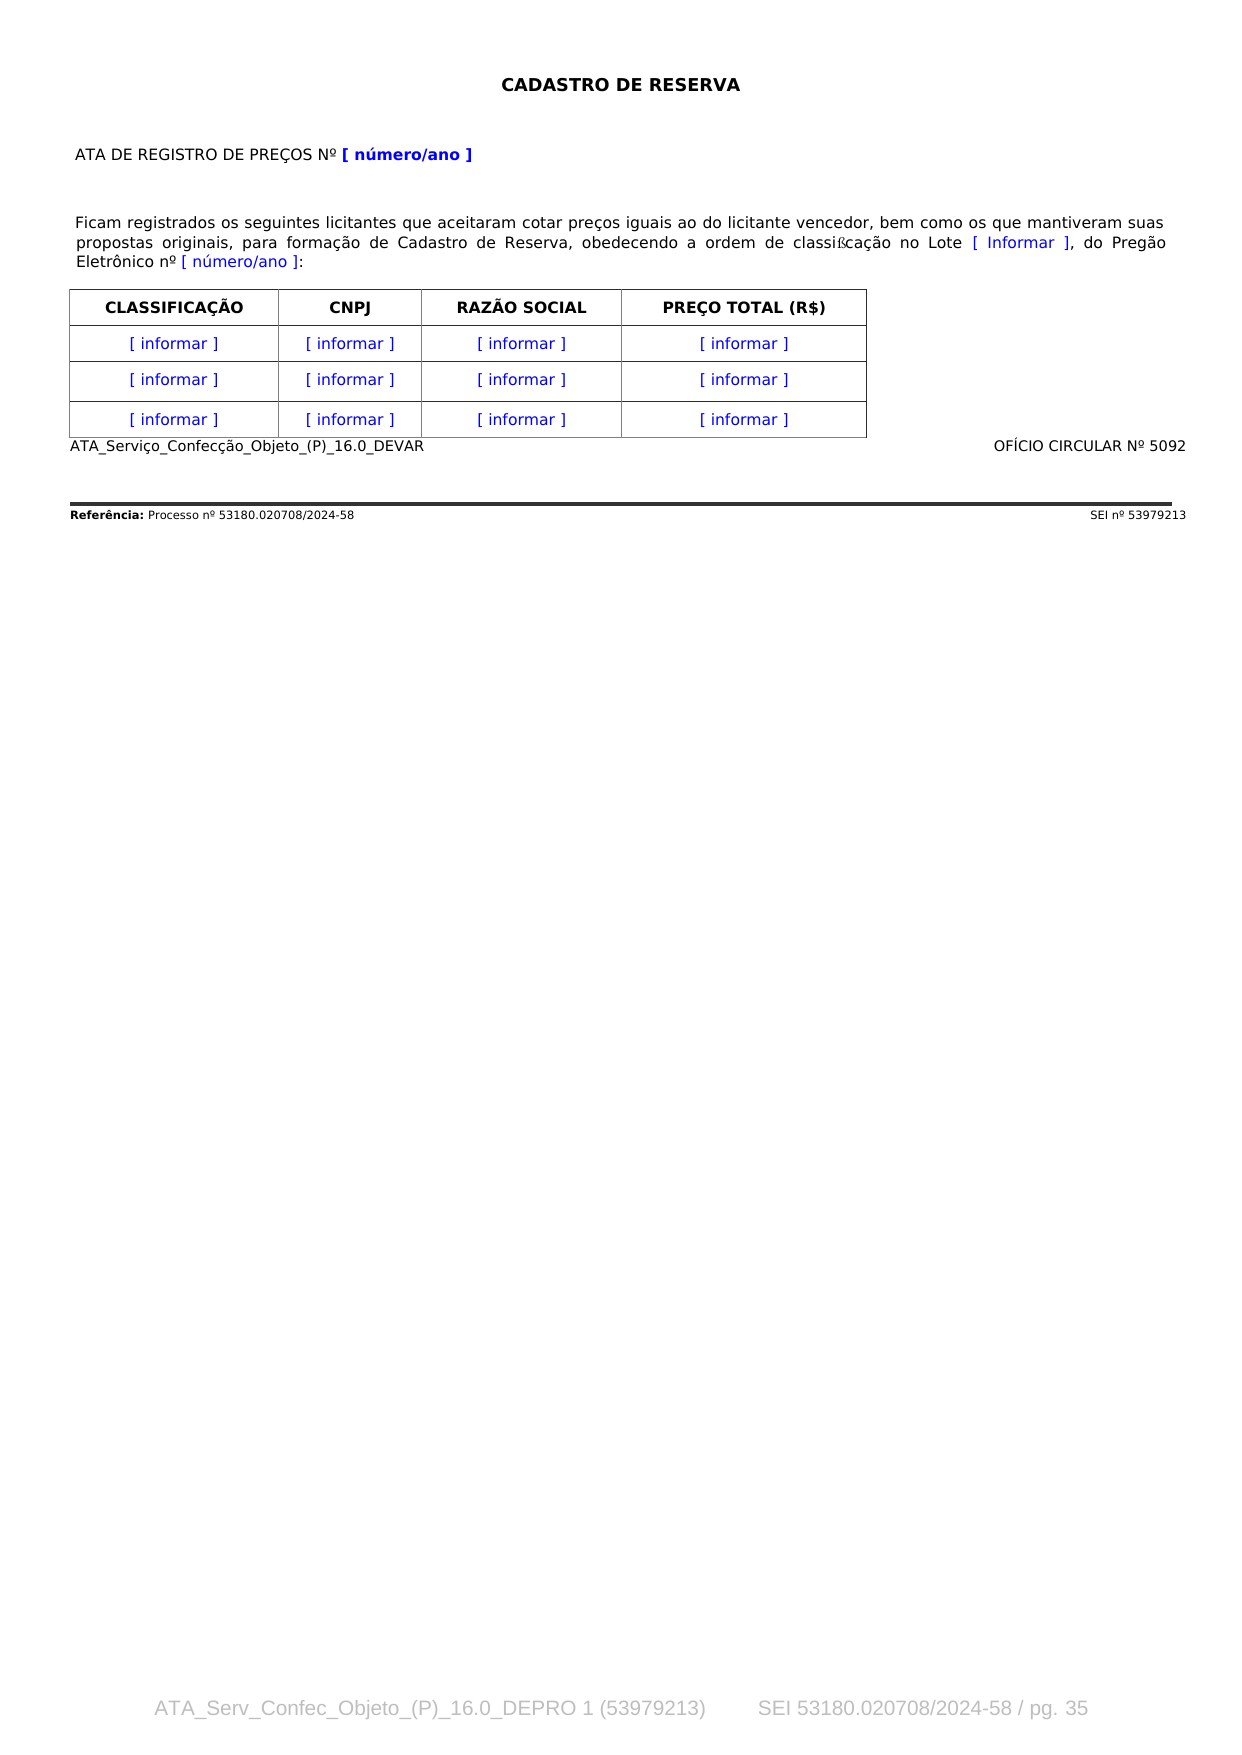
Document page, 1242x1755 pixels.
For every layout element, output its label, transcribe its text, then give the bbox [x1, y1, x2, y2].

table_cell [ informar ] [422, 402, 621, 437]
table_header PREÇO TOTAL (R$) [622, 290, 866, 324]
table_cell [ informar ] [422, 362, 621, 401]
text ATA_Serviço_Confecção_Objeto_(P)_16.0_DEVAR OFÍCIO CIRCULAR Nº 5092 [70, 438, 1186, 455]
table_cell [ informar ] [279, 402, 421, 437]
table_header RAZÃO SOCIAL [422, 290, 621, 324]
text Ficam registrados os seguintes licitantes que aceitaram cotar preços iguais ao do licitante vencedor, bem como os que mantiveram suas propostas originais, para formação de Cadastro de Reserva, obedecendo a ordem de classicação no Lote [ Informar ], do Pregão Eletrônico nº [ número/ano ]: [75, 214, 1166, 272]
table_cell [ informar ] [422, 326, 621, 361]
table_header CNPJ [279, 290, 421, 324]
table_cell [ informar ] [622, 326, 866, 361]
table_header CLASSIFICAÇÃO [70, 290, 278, 324]
subtitle CADASTRO DE RESERVA [70, 75, 1171, 96]
table_cell [ informar ] [622, 402, 866, 437]
table_cell [ informar ] [70, 402, 278, 437]
text Referência: Processo nº 53180.020708/2024-58 SEI nº 53979213 [70, 509, 1186, 522]
table_cell [ informar ] [622, 362, 866, 401]
table_cell [ informar ] [70, 362, 278, 401]
table_cell [ informar ] [70, 326, 278, 361]
text ATA DE REGISTRO DE PREÇOS Nº [ número/ano ] [75, 146, 1166, 164]
table_cell [ informar ] [279, 362, 421, 401]
table_cell [ informar ] [279, 326, 421, 361]
